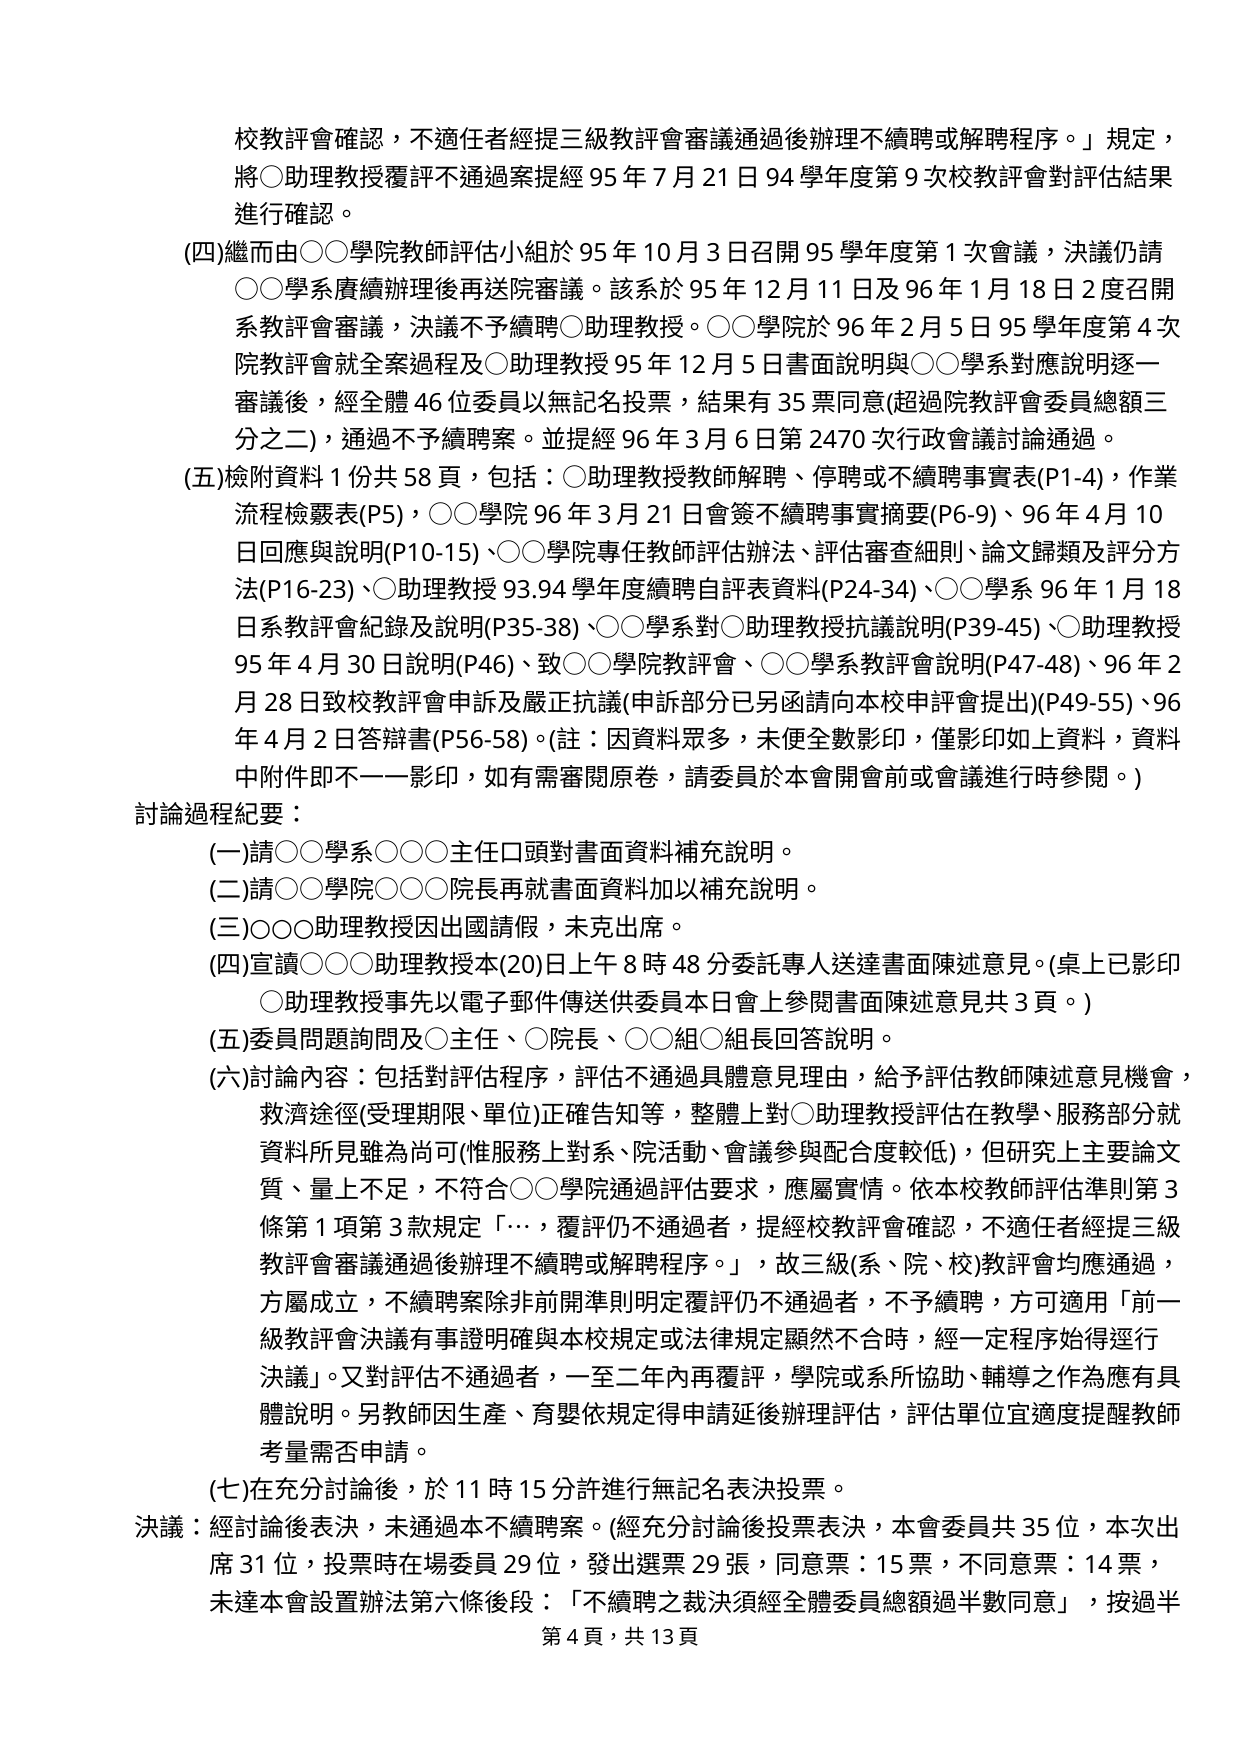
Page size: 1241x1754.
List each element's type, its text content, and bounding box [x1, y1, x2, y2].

text (四)繼而由○○學院教師評估小組於95年10月3日召開95學年度第1次會議，決議仍請○○學系賡續辦理後再送院審議。該系於95年12月11日及96年1月18日2度召開系教評會審議，決議不予續聘○助理教授。○○學院於96年2月5日95學年度第4次院教評會就全案過程及○助理教授95年12月5日書面說明與○○學系對應說明逐一審議後，經全體46位委員以無記名投票，結果有35票同意(超過院教評會委員總額三分之二)，通過不予續聘案。並提經96年3月6日第2470次行政會議討論通過。 [184, 232, 1181, 457]
text 決議：經討論後表決，未通過本不續聘案。(經充分討論後投票表決，本會委員共35位，本次出席31位，投票時在場委員29位，發出選票29張，同意票：15票，不同意票：14票，未達本會設置辦法第六條後段：「不續聘之裁決須經全體委員總額過半數同意」，按過半 [134, 1507, 1181, 1619]
text (一)請○○學系○○○主任口頭對書面資料補充說明。 [209, 832, 1181, 869]
text (三)經過：○○學院教師評估小組在○助理教授94學年度評估仍列暫予通過後，由院長於95年3月31日函告知；之後評估小組於95年4月20日第3次會議討論決議向該院建議其期滿不續聘，並請如有異議於95年5月1日前提出答辯。○○學院95年5月5日召開94學年度第6次教評會同意其不續聘提議，並函請○○學系召開系教評會處理。○○學系95年5月26日第4次教評會討論未通過其不續聘案，○○學院95年6月5日第7次教評會通過其不續聘案，之後簽提95年7月18日第2441次行政會議討論決議：請補正行政程序後再議。即需依本校教師評估準則第3條第1項第3款：「評估不通過者，由院方協調系所給予協助一至二年再由院進行覆評，覆評仍不通過者，提經校教評會確認，不適任者經提三級教評會審議通過後辦理不續聘或解聘程序。」規定，將○助理教授覆評不通過案提經95年7月21日94學年度第9次校教評會對評估結果進行確認。 [184, 119, 1181, 232]
text (二)請○○學院○○○院長再就書面資料加以補充說明。 [209, 869, 1181, 907]
text (三)○○○助理教授因出國請假，未克出席。 [209, 907, 1181, 944]
text (五)檢附資料1份共58頁，包括：○助理教授教師解聘、停聘或不續聘事實表(P1-4)，作業流程檢覈表(P5)，○○學院96年3月21日會簽不續聘事實摘要(P6-9)、96年4月10日回應與說明(P10-15)、○○學院專任教師評估辦法、評估審查細則、論文歸類及評分方法(P16-23)、○助理教授93.94學年度續聘自評表資料(P24-34)、○○學系96年1月18日系教評會紀錄及說明(P35-38)、○○學系對○助理教授抗議說明(P39-45)、○助理教授95年4月30日說明(P46)、致○○學院教評會、○○學系教評會說明(P47-48)、96年2月28日致校教評會申訴及嚴正抗議(申訴部分已另函請向本校申評會提出)(P49-55)、96年4月2日答辯書(P56-58)。(註：因資料眾多，未便全數影印，僅影印如上資料，資料中附件即不一一影印，如有需審閱原卷，請委員於本會開會前或會議進行時參閱。) [184, 457, 1181, 794]
text (五)委員問題詢問及○主任、○院長、○○組○組長回答說明。 [209, 1019, 1181, 1057]
text (六)討論內容：包括對評估程序，評估不通過具體意見理由，給予評估教師陳述意見機會，救濟途徑(受理期限、單位)正確告知等，整體上對○助理教授評估在教學、服務部分就資料所見雖為尚可(惟服務上對系、院活動、會議參與配合度較低)，但研究上主要論文質、量上不足，不符合○○學院通過評估要求，應屬實情。依本校教師評估準則第3條第1項第3款規定「…，覆評仍不通過者，提經校教評會確認，不適任者經提三級教評會審議通過後辦理不續聘或解聘程序。」，故三級(系、院、校)教評會均應通過，方屬成立，不續聘案除非前開準則明定覆評仍不通過者，不予續聘，方可適用「前一級教評會決議有事證明確與本校規定或法律規定顯然不合時，經一定程序始得逕行決議」。又對評估不通過者，一至二年內再覆評，學院或系所協助、輔導之作為應有具體說明。另教師因生產、育嬰依規定得申請延後辦理評估，評估單位宜適度提醒教師考量需否申請。 [209, 1057, 1181, 1469]
text 討論過程紀要： [134, 794, 1181, 832]
text (四)宣讀○○○助理教授本(20)日上午8時48分委託專人送達書面陳述意見。(桌上已影印○助理教授事先以電子郵件傳送供委員本日會上參閱書面陳述意見共3頁。) [209, 944, 1181, 1019]
text (七)在充分討論後，於11時15分許進行無記名表決投票。 [209, 1469, 1181, 1507]
